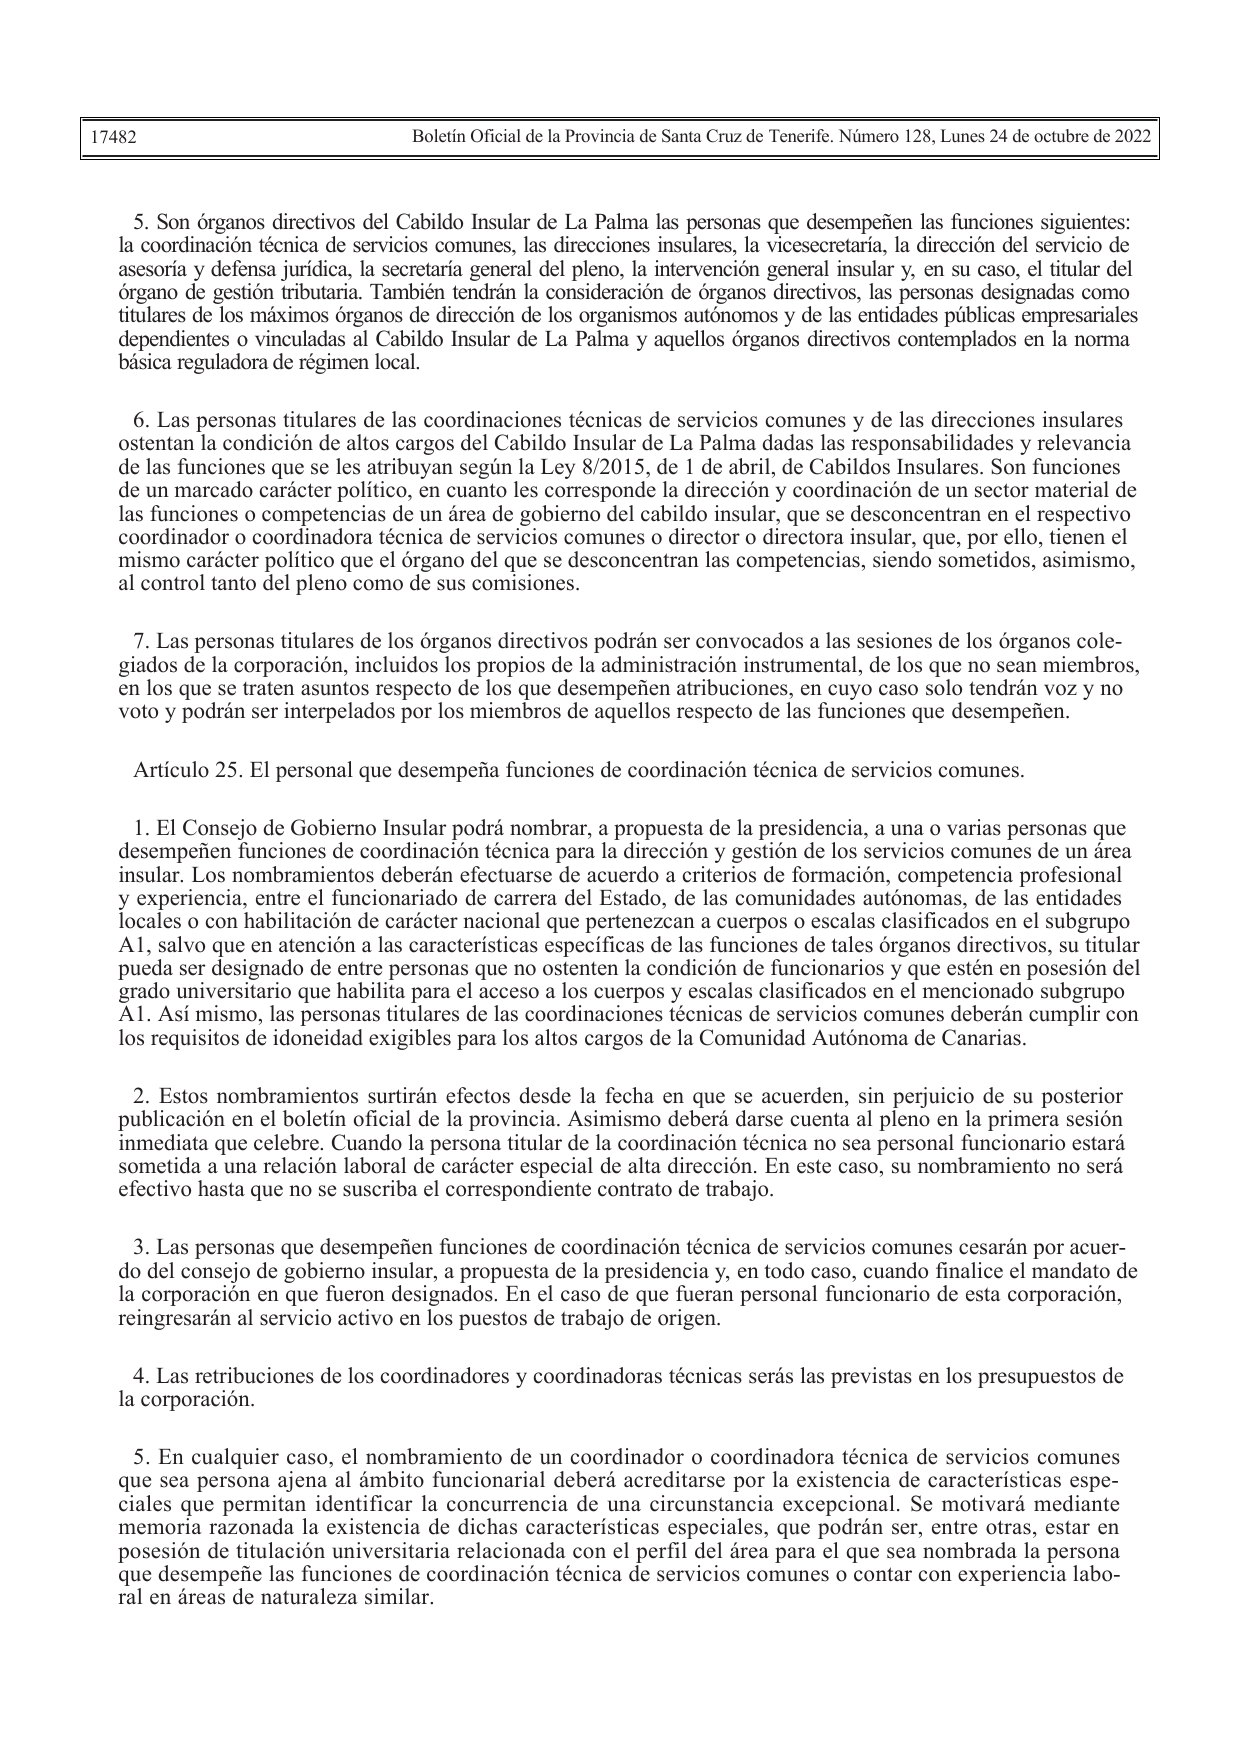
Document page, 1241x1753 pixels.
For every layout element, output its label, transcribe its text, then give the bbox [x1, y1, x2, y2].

text Artículo 25. El personal que desempeña funciones de coordinación técnica de servicios comunes. [133, 757, 1050, 782]
text efectivo hasta que no se suscriba el correspondiente contrato de trabajo. [118, 1178, 1147, 1201]
text ral en áreas de naturaleza similar. [118, 1586, 1147, 1609]
text mismo carácter político que el órgano del que se desconcentran las competencias, siendo sometidos, asimismo, [118, 549, 1147, 572]
text órgano de gestión tributaria. También tendrán la consideración de órganos directivos, las personas designadas como [118, 281, 1147, 304]
text de un marcado carácter político, en cuanto les corresponde la dirección y coordinación de un sector material de [118, 479, 1147, 502]
text que sea persona ajena al ámbito funcionarial deberá acreditarse por la existencia de características espe- [118, 1468, 1147, 1493]
text dependientes o vinculadas al Cabildo Insular de La Palma y aquellos órganos directivos contemplados en la norma [118, 327, 1147, 351]
text 3 [133, 1234, 144, 1258]
text 1 [133, 815, 144, 838]
text 6 [133, 407, 144, 431]
text grado universitario que habilita para el acceso a los cuerpos y escalas clasificados en el mencionado subgrupo [118, 980, 1147, 1003]
text ciales que permitan identificar la concurrencia de una circunstancia excepcional. Se motivará mediante [118, 1493, 1147, 1516]
text . En cualquier caso, el nombramiento de un coordinador o coordinadora técnica de servicios comunes [145, 1444, 1147, 1468]
text la corporación en que fueron designados. En el caso de que fueran personal funcionario de esta corporación, [118, 1283, 1147, 1306]
text . Estos nombramientos surtirán efectos desde la fecha en que se acuerden, sin perjuicio de su posterior [144, 1083, 1147, 1106]
text do del consejo de gobierno insular, a propuesta de la presidencia y, en todo caso, cuando finalice el mandato de [118, 1258, 1147, 1283]
text memoria razonada la existencia de dichas características especiales, que podrán ser, entre otras, estar en [118, 1516, 1147, 1539]
text desempeñen funciones de coordinación técnica para la dirección y gestión de los servicios comunes de un área [118, 838, 1147, 864]
picture [81, 118, 1159, 159]
text 4 [133, 1363, 144, 1377]
text 5 [133, 1444, 145, 1468]
text 5. Son órganos directivos del Cabildo Insular de La Palma las personas que desempeñen las funciones siguientes: [133, 209, 1147, 232]
text titulares de los máximos órganos de dirección de los organismos autónomos y de las entidades públicas empresariales [118, 304, 1147, 327]
text los requisitos de idoneidad exigibles para los altos cargos de la Comunidad Autónoma de Canarias. [118, 1026, 1147, 1050]
text coordinador o coordinadora técnica de servicios comunes o director o directora insular, que, por ello, tienen el [118, 526, 1147, 549]
text la corporación. [118, 1386, 281, 1411]
text A1. Así mismo, las personas titulares de las coordinaciones técnicas de servicios comunes deberán cumplir con [118, 1003, 1147, 1026]
text pueda ser designado de entre personas que no ostenten la condición de funcionarios y que estén en posesión del [118, 957, 1147, 980]
text giados de la corporación, incluidos los propios de la administración instrumental, de los que no sean miembros, [118, 652, 1147, 677]
text básica reguladora de régimen local. [118, 351, 1147, 374]
text y experiencia, entre el funcionariado de carrera del Estado, de las comunidades autónomas, de las entidades [118, 887, 1147, 910]
text 4 [133, 1379, 144, 1386]
text locales o con habilitación de carácter nacional que pertenezcan a cuerpos o escalas clasificados en el subgrupo [118, 910, 1147, 933]
text voto y podrán ser interpelados por los miembros de aquellos respecto de las funciones que desempeñen. [118, 700, 1147, 724]
text 7 [133, 628, 144, 652]
text . Las personas que desempeñen funciones de coordinación técnica de servicios comunes cesarán por acuer- [144, 1234, 1147, 1258]
text Boletín Oficial de la Provincia de Santa Cruz de Tenerife. Número 128, Lunes 24 de octubre de 2022 [412, 126, 1177, 147]
text insular. Los nombramientos deberán efectuarse de acuerdo a criterios de formación, competencia profesional [118, 864, 1147, 887]
text . Las personas titulares de los órganos directivos podrán ser convocados a las sesiones de los órganos cole- [144, 628, 1147, 652]
text publicación en el boletín oficial de la provincia. Asimismo deberá darse cuenta al pleno en la primera sesión [118, 1106, 1147, 1132]
text 2 [133, 1083, 144, 1106]
text posesión de titulación universitaria relacionada con el perfil del área para el que sea nombrada la persona [118, 1539, 1147, 1563]
text 7482 [99, 127, 162, 148]
text que desempeñe las funciones de coordinación técnica de servicios comunes o contar con experiencia labo- [118, 1563, 1147, 1586]
text en los que se traten asuntos respecto de los que desempeñen atribuciones, en cuyo caso solo tendrán voz y no [118, 677, 1147, 700]
text sometida a una relación laboral de carácter especial de alta dirección. En este caso, su nombramiento no será [118, 1155, 1147, 1178]
text ostentan la condición de altos cargos del Cabildo Insular de La Palma dadas las responsabilidades y relevancia [118, 431, 1147, 456]
text . El Consejo de Gobierno Insular podrá nombrar, a propuesta de la presidencia, a una o varias personas que [144, 815, 1147, 838]
text inmediata que celebre. Cuando la persona titular de la coordinación técnica no sea personal funcionario estará [118, 1132, 1147, 1155]
text la coordinación técnica de servicios comunes, las direcciones insulares, la vicesecretaría, la dirección del servicio de [118, 232, 1147, 258]
text . Las personas titulares de las coordinaciones técnicas de servicios comunes y de las direcciones insulares [144, 407, 1147, 431]
text A1, salvo que en atención a las características específicas de las funciones de tales órganos directivos, su titular [118, 933, 1147, 957]
text . Las retribuciones de los coordinadores y coordinadoras técnicas serás las previstas en los presupuestos de [144, 1363, 1147, 1388]
text asesoría y defensa jurídica, la secretaría general del pleno, la intervención general insular y, en su caso, el titular del [118, 258, 1147, 281]
text reingresarán al servicio activo en los puestos de trabajo de origen. [118, 1306, 1147, 1330]
text las funciones o competencias de un área de gobierno del cabildo insular, que se desconcentran en el respectivo [118, 502, 1147, 526]
text 1 [90, 127, 99, 148]
text de las funciones que se les atribuyan según la Ley 8/2015, de 1 de abril, de Cabildos Insulares. Son funciones [118, 456, 1147, 479]
text al control tanto del pleno como de sus comisiones. [118, 572, 1147, 595]
